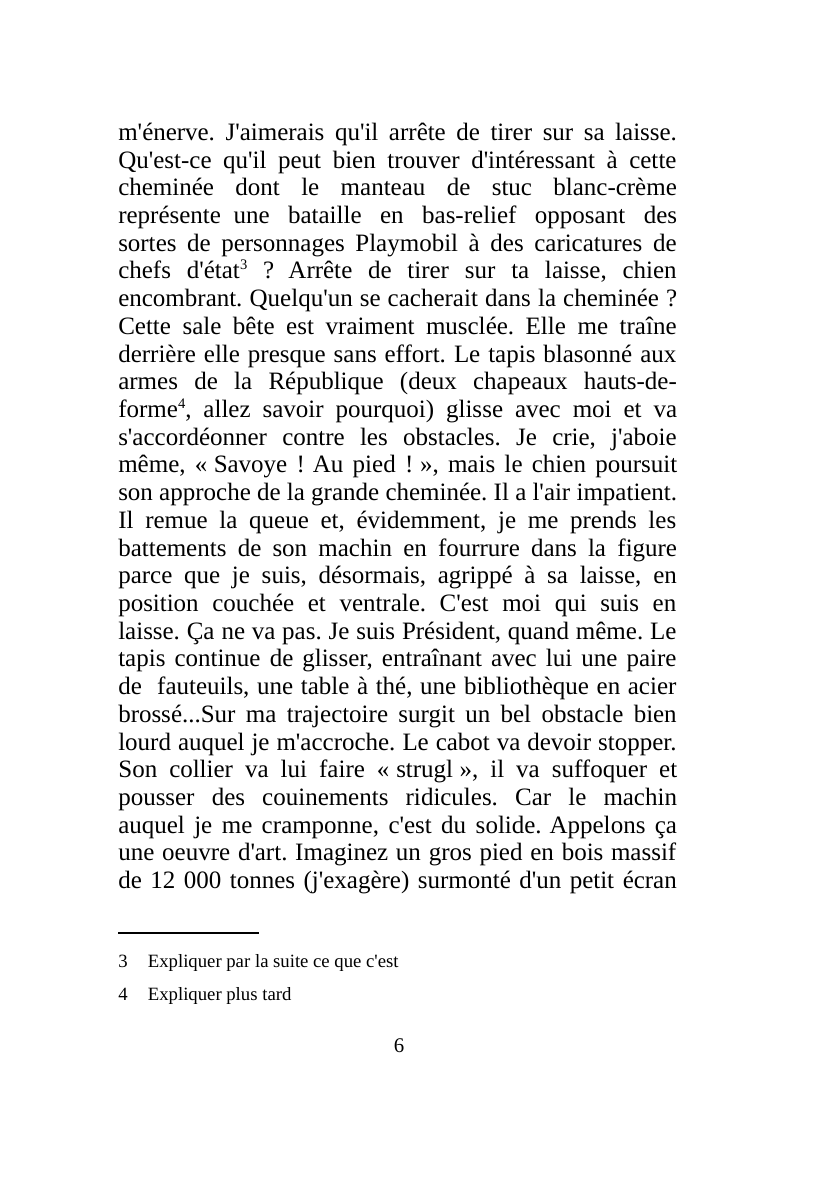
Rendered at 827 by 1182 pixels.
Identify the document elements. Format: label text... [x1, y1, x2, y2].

text Expliquer plus tard [118, 983, 679, 1004]
text Expliquer par la suite ce que c'est [118, 951, 679, 972]
text m'énerve. J'aimerais qu'il arrête de tirer sur sa laisse. Qu'est-ce qu'il peut bien trouver d'intéressant à cette cheminée dont le manteau de stuc blanc-crème représente une bataille en bas-relief opposant des sortes de personnages Playmobil à des caricatures de chefs d'état ? Arrête de tirer sur ta laisse, chien encombrant. Quelqu'un se cacherait dans la cheminée ? Cette sale bête est vraiment musclée. Elle me traîne derrière elle presque sans effort. Le tapis blasonné aux armes de la République (deux chapeaux hauts-de-forme, allez savoir pourquoi) glisse avec moi et va s'accordéonner contre les obstacles. Je crie, j'aboie même, « Savoye ! Au pied ! », mais le chien poursuit son approche de la grande cheminée. Il a l'air impatient. Il remue la queue et, évidemment, je me prends les battements de son machin en fourrure dans la figure parce que je suis, désormais, agrippé à sa laisse, en position couchée et ventrale. C'est moi qui suis en laisse. Ça ne va pas. Je suis Président, quand même. Le tapis continue de glisser, entraînant avec lui une paire de fauteuils, une table à thé, une bibliothèque en acier brossé...Sur ma trajectoire surgit un bel obstacle bien lourd auquel je m'accroche. Le cabot va devoir stopper. Son collier va lui faire « strugl », il va suffoquer et pousser des couinements ridicules. Car le machin auquel je me cramponne, c'est du solide. Appelons ça une oeuvre d'art. Imaginez un gros pied en bois massif de 12 000 tonnes (j'exagère) surmonté d'un petit écran [118, 118, 677, 894]
